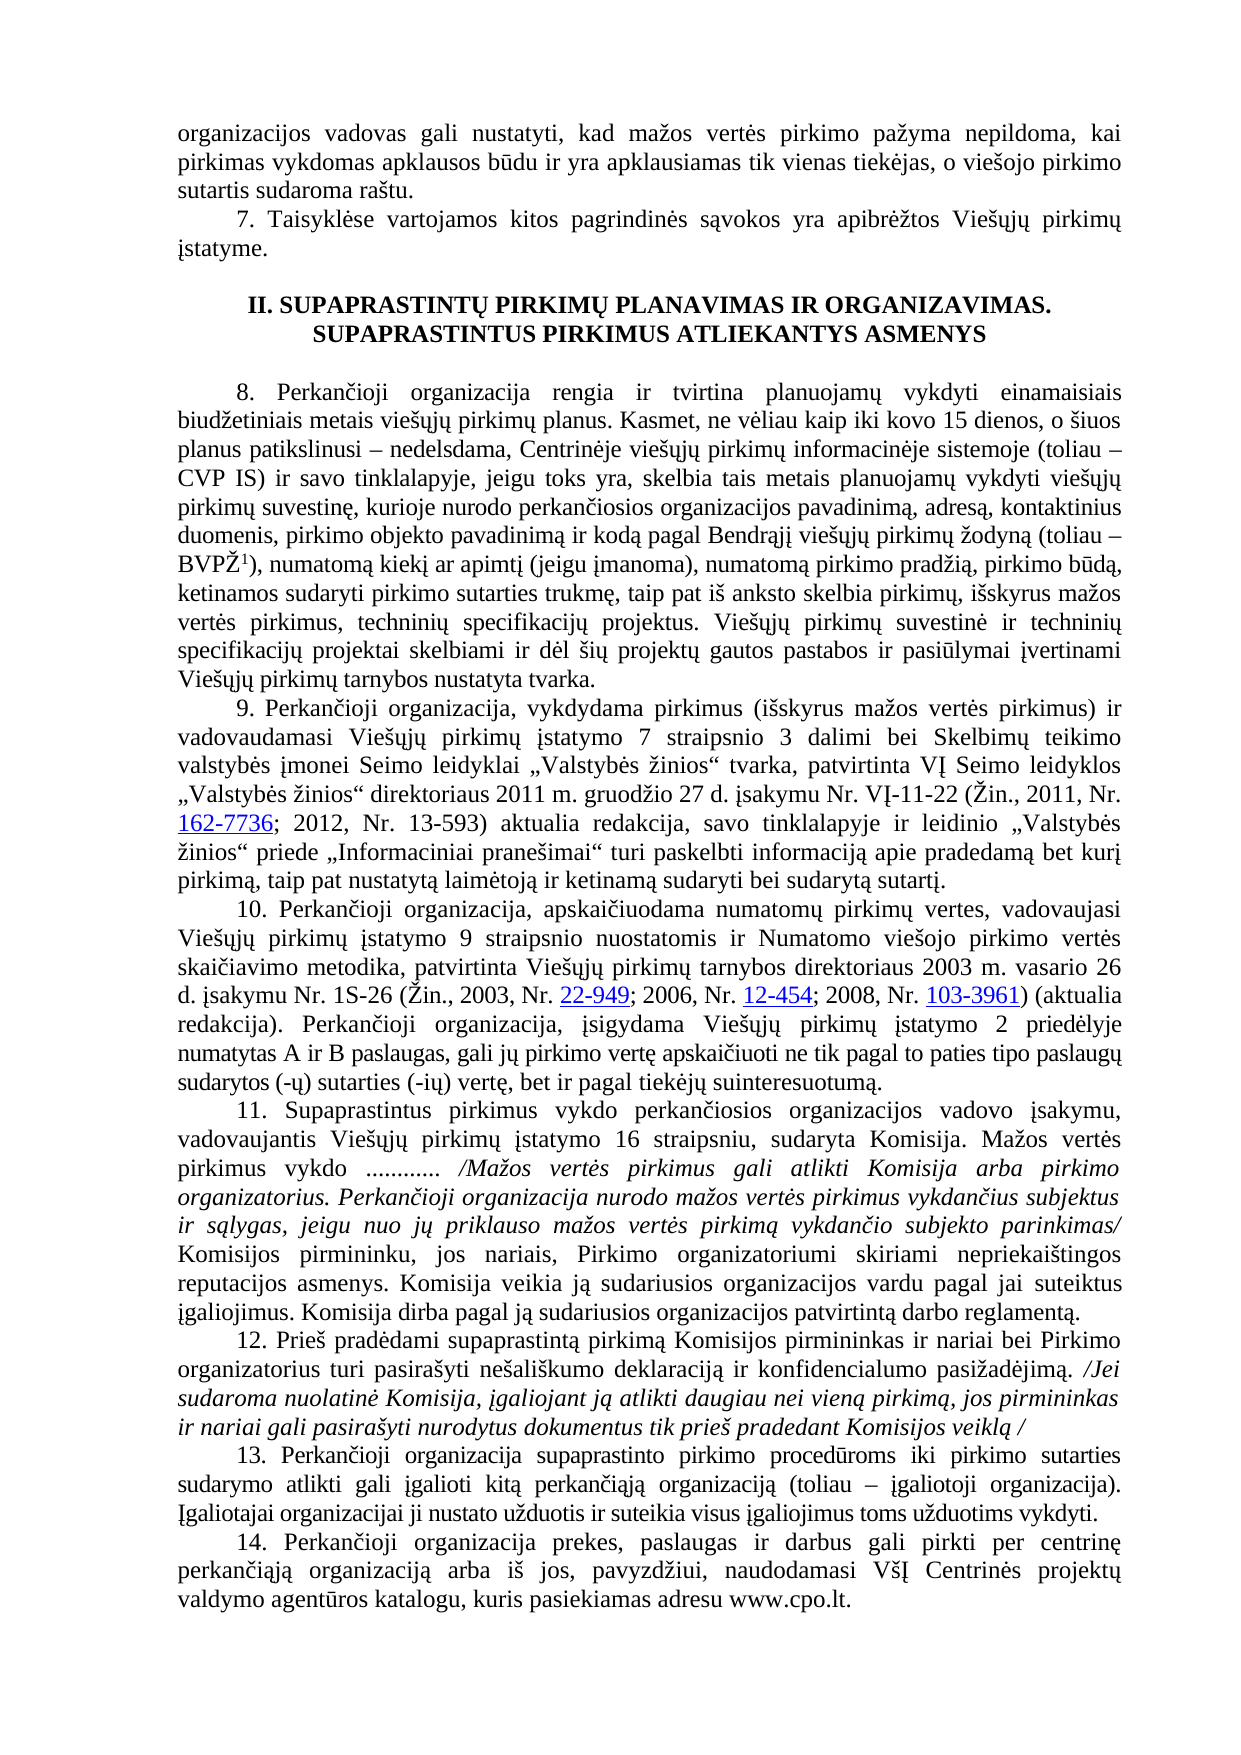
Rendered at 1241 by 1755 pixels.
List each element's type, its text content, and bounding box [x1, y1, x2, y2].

text 13. Perkančioji organizacija supaprastinto pirkimo procedūroms iki pirkimo sutarties sudarymo atlikti gali įgalioti kitą perkančiąją organizaciją (toliau – įgaliotoji organizacija). Įgaliotajai organizacijai ji nustato užduotis ir suteikia visus įgaliojimus toms užduotims vykdyti. [177, 1441, 1122, 1527]
text 14. Perkančioji organizacija prekes, paslaugas ir darbus gali pirkti per centrinę perkančiąją organizaciją arba iš jos, pavyzdžiui, naudodamasi VšĮ Centrinės projektų valdymo agentūros katalogu, kuris pasiekiamas adresu www.cpo.lt. [177, 1527, 1122, 1613]
text 12. Prieš pradėdami supaprastintą pirkimą Komisijos pirmininkas ir nariai bei Pirkimo organizatorius turi pasirašyti nešališkumo deklaraciją ir konfidencialumo pasižadėjimą. /Jei sudaroma nuolatinė Komisija, įgaliojant ją atlikti daugiau nei vieną pirkimą, jos pirmininkas ir nariai gali pasirašyti nurodytus dokumentus tik prieš pradedant Komisijos veiklą / [177, 1326, 1122, 1441]
text 11. Supaprastintus pirkimus vykdo perkančiosios organizacijos vadovo įsakymu, vadovaujantis Viešųjų pirkimų įstatymo 16 straipsniu, sudaryta Komisija. Mažos vertės pirkimus vykdo ............ /Mažos vertės pirkimus gali atlikti Komisija arba pirkimo organizatorius. Perkančioji organizacija nurodo mažos vertės pirkimus vykdančius subjektus ir sąlygas, jeigu nuo jų priklauso mažos vertės pirkimą vykdančio subjekto parinkimas/ Komisijos pirmininku, jos nariais, Pirkimo organizatoriumi skiriami nepriekaištingos reputacijos asmenys. Komisija veikia ją sudariusios organizacijos vardu pagal jai suteiktus įgaliojimus. Komisija dirba pagal ją sudariusios organizacijos patvirtintą darbo reglamentą. [177, 1096, 1122, 1326]
text organizacijos vadovas gali nustatyti, kad mažos vertės pirkimo pažyma nepildoma, kai pirkimas vykdomas apklausos būdu ir yra apklausiamas tik vienas tiekėjas, o viešojo pirkimo sutartis sudaroma raštu. [177, 118, 1122, 204]
text 9. Perkančioji organizacija, vykdydama pirkimus (išskyrus mažos vertės pirkimus) ir vadovaudamasi Viešųjų pirkimų įstatymo 7 straipsnio 3 dalimi bei Skelbimų teikimo valstybės įmonei Seimo leidyklai „Valstybės žinios“ tvarka, patvirtinta VĮ Seimo leidyklos „Valstybės žinios“ direktoriaus 2011 m. gruodžio 27 d. įsakymu Nr. VĮ-11-22 (Žin., 2011, Nr. 162-7736; 2012, Nr. 13-593) aktualia redakcija, savo tinklalapyje ir leidinio „Valstybės žinios“ priede „Informaciniai pranešimai“ turi paskelbti informaciją apie pradedamą bet kurį pirkimą, taip pat nustatytą laimėtoją ir ketinamą sudaryti bei sudarytą sutartį. [177, 693, 1122, 894]
text 10. Perkančioji organizacija, apskaičiuodama numatomų pirkimų vertes, vadovaujasi Viešųjų pirkimų įstatymo 9 straipsnio nuostatomis ir Numatomo viešojo pirkimo vertės skaičiavimo metodika, patvirtinta Viešųjų pirkimų tarnybos direktoriaus 2003 m. vasario 26 d. įsakymu Nr. 1S-26 (Žin., 2003, Nr. 22-949; 2006, Nr. 12-454; 2008, Nr. 103-3961) (aktualia redakcija). Perkančioji organizacija, įsigydama Viešųjų pirkimų įstatymo 2 priedėlyje numatytas A ir B paslaugas, gali jų pirkimo vertę apskaičiuoti ne tik pagal to paties tipo paslaugų sudarytos (-ų) sutarties (-ių) vertę, bet ir pagal tiekėjų suinteresuotumą. [177, 894, 1122, 1096]
text SUPAPRASTINTUS PIRKIMUS ATLIEKANTYS ASMENYS [177, 319, 1122, 348]
text II. SUPAPRASTINTŲ PIRKIMŲ PLANAVIMAS IR ORGANIZAVIMAS. [177, 291, 1122, 319]
text 8. Perkančioji organizacija rengia ir tvirtina planuojamų vykdyti einamaisiais biudžetiniais metais viešųjų pirkimų planus. Kasmet, ne vėliau kaip iki kovo 15 dienos, o šiuos planus patikslinusi – nedelsdama, Centrinėje viešųjų pirkimų informacinėje sistemoje (toliau – CVP IS) ir savo tinklalapyje, jeigu toks yra, skelbia tais metais planuojamų vykdyti viešųjų pirkimų suvestinę, kurioje nurodo perkančiosios organizacijos pavadinimą, adresą, kontaktinius duomenis, pirkimo objekto pavadinimą ir kodą pagal Bendrąjį viešųjų pirkimų žodyną (toliau – BVPŽ1), numatomą kiekį ar apimtį (jeigu įmanoma), numatomą pirkimo pradžią, pirkimo būdą, ketinamos sudaryti pirkimo sutarties trukmę, taip pat iš anksto skelbia pirkimų, išskyrus mažos vertės pirkimus, techninių specifikacijų projektus. Viešųjų pirkimų suvestinė ir techninių specifikacijų projektai skelbiami ir dėl šių projektų gautos pastabos ir pasiūlymai įvertinami Viešųjų pirkimų tarnybos nustatyta tvarka. [177, 377, 1122, 693]
text 7. Taisyklėse vartojamos kitos pagrindinės sąvokos yra apibrėžtos Viešųjų pirkimų įstatyme. [177, 204, 1122, 262]
